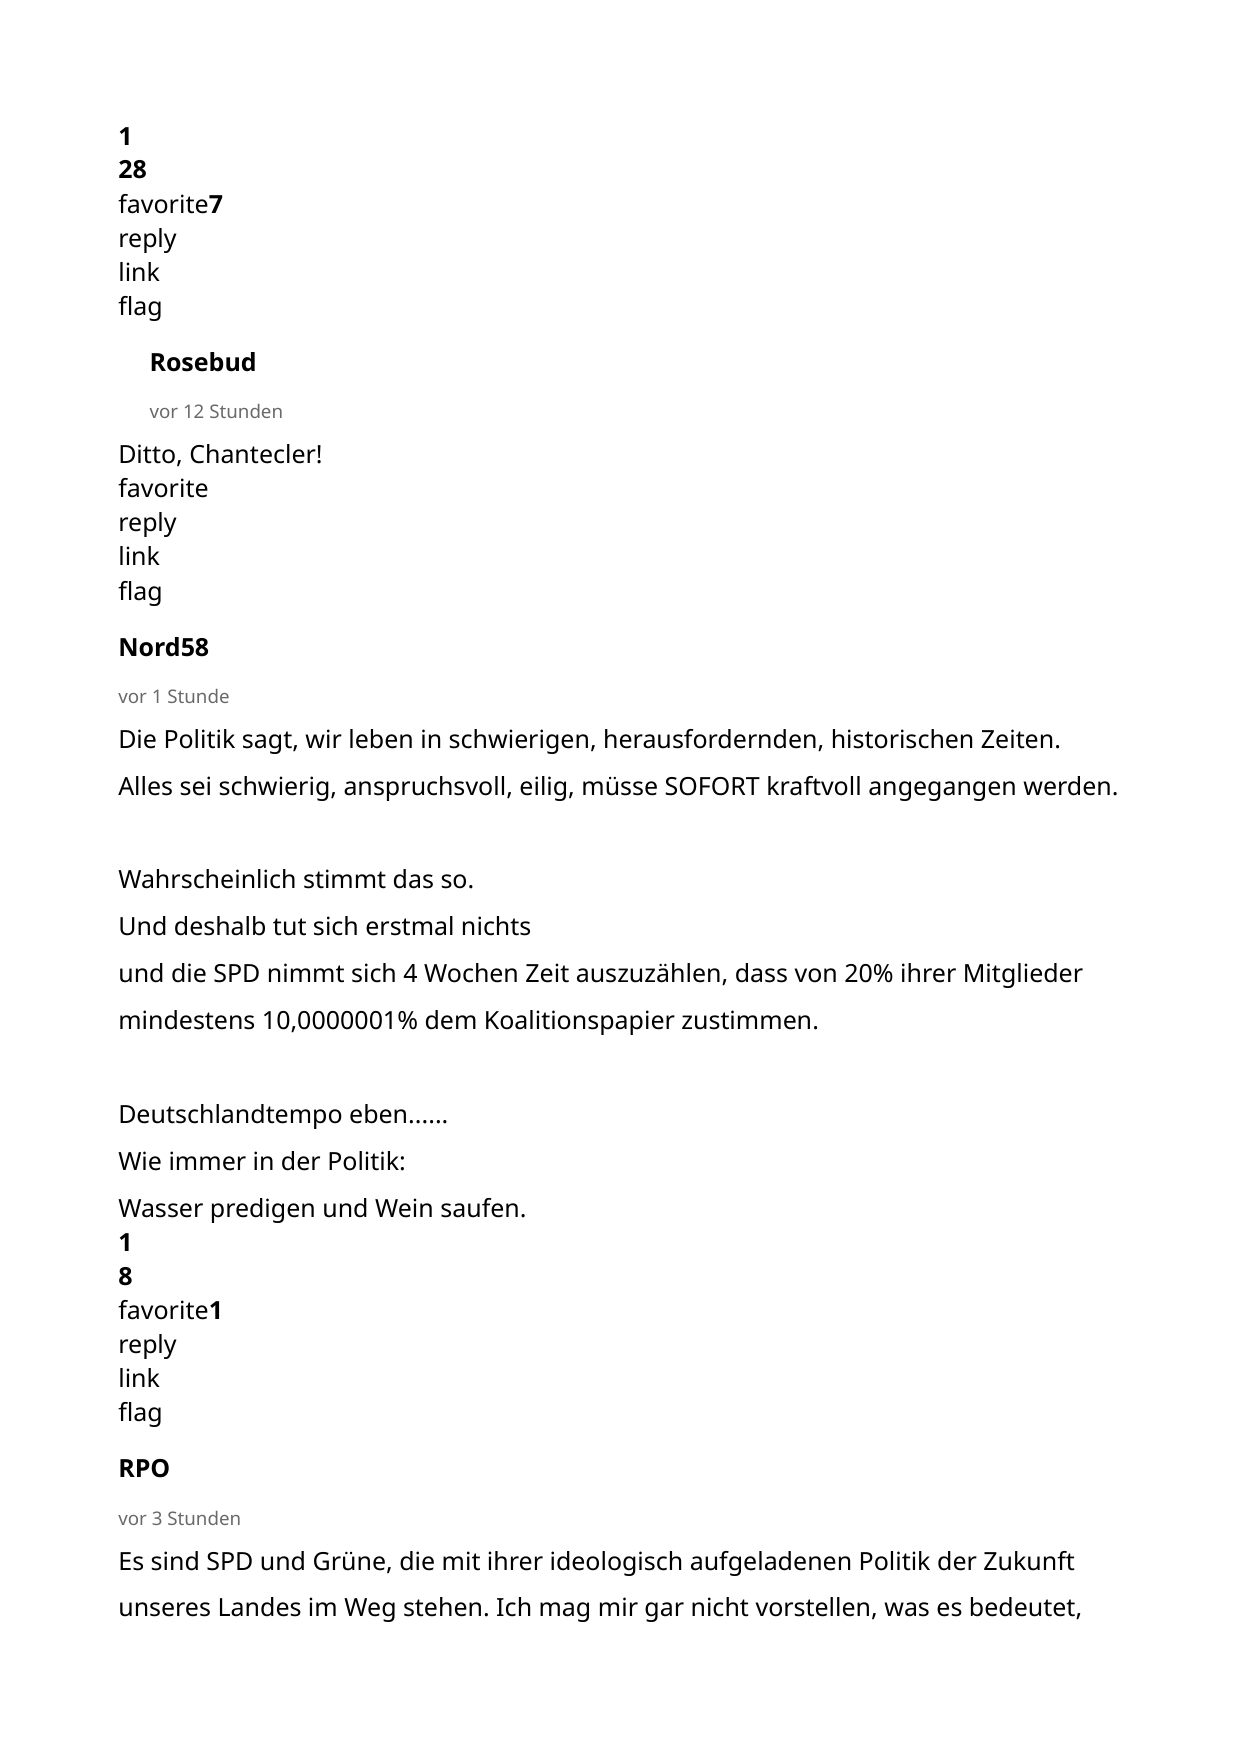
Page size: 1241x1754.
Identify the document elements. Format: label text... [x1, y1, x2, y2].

text Nord58 [118, 623, 1114, 663]
text Ditto, Chantecler! [118, 424, 1122, 471]
text 1 [118, 1224, 1122, 1258]
text Es sind SPD und Grüne, die mit ihrer ideologisch aufgeladenen Politik der Zukunft unseres Landes im Weg stehen. Ich mag mir gar nicht vorstellen, was es bedeutet, [118, 1530, 1122, 1624]
text link [118, 539, 1122, 573]
text link [118, 1361, 1122, 1395]
text RPO [118, 1444, 1114, 1485]
text 1 [118, 118, 1122, 152]
text 28 [118, 152, 1122, 186]
text favorite [118, 471, 1122, 505]
text vor 12 Stunden [149, 394, 1122, 424]
text flag [118, 288, 1122, 322]
text reply [118, 1327, 1122, 1361]
text vor 1 Stunde [118, 679, 1122, 709]
text favorite1 [118, 1292, 1122, 1327]
text flag [118, 1395, 1122, 1429]
text reply [118, 505, 1122, 539]
text 8 [118, 1258, 1122, 1292]
text link [118, 254, 1122, 288]
text vor 3 Stunden [118, 1501, 1122, 1530]
text Die Politik sagt, wir leben in schwierigen, herausfordernden, historischen Zeiten. Alles sei schwierig, anspruchsvoll, eilig, müsse SOFORT kraftvoll angegangen werden. Wahrscheinlich stimmt das so. Und deshalb tut sich erstmal nichts und die SPD nimmt sich 4 Wochen Zeit auszuzählen, dass von 20% ihrer Mitglieder mindestens 10,0000001% dem Koalitionspapier zustimmen. Deutschlandtempo eben...... Wie immer in der Politik: Wasser predigen und Wein saufen. [118, 709, 1122, 1224]
text favorite7 [118, 186, 1122, 220]
text reply [118, 220, 1122, 254]
text flag [118, 573, 1122, 607]
text Rosebud [149, 338, 1114, 379]
